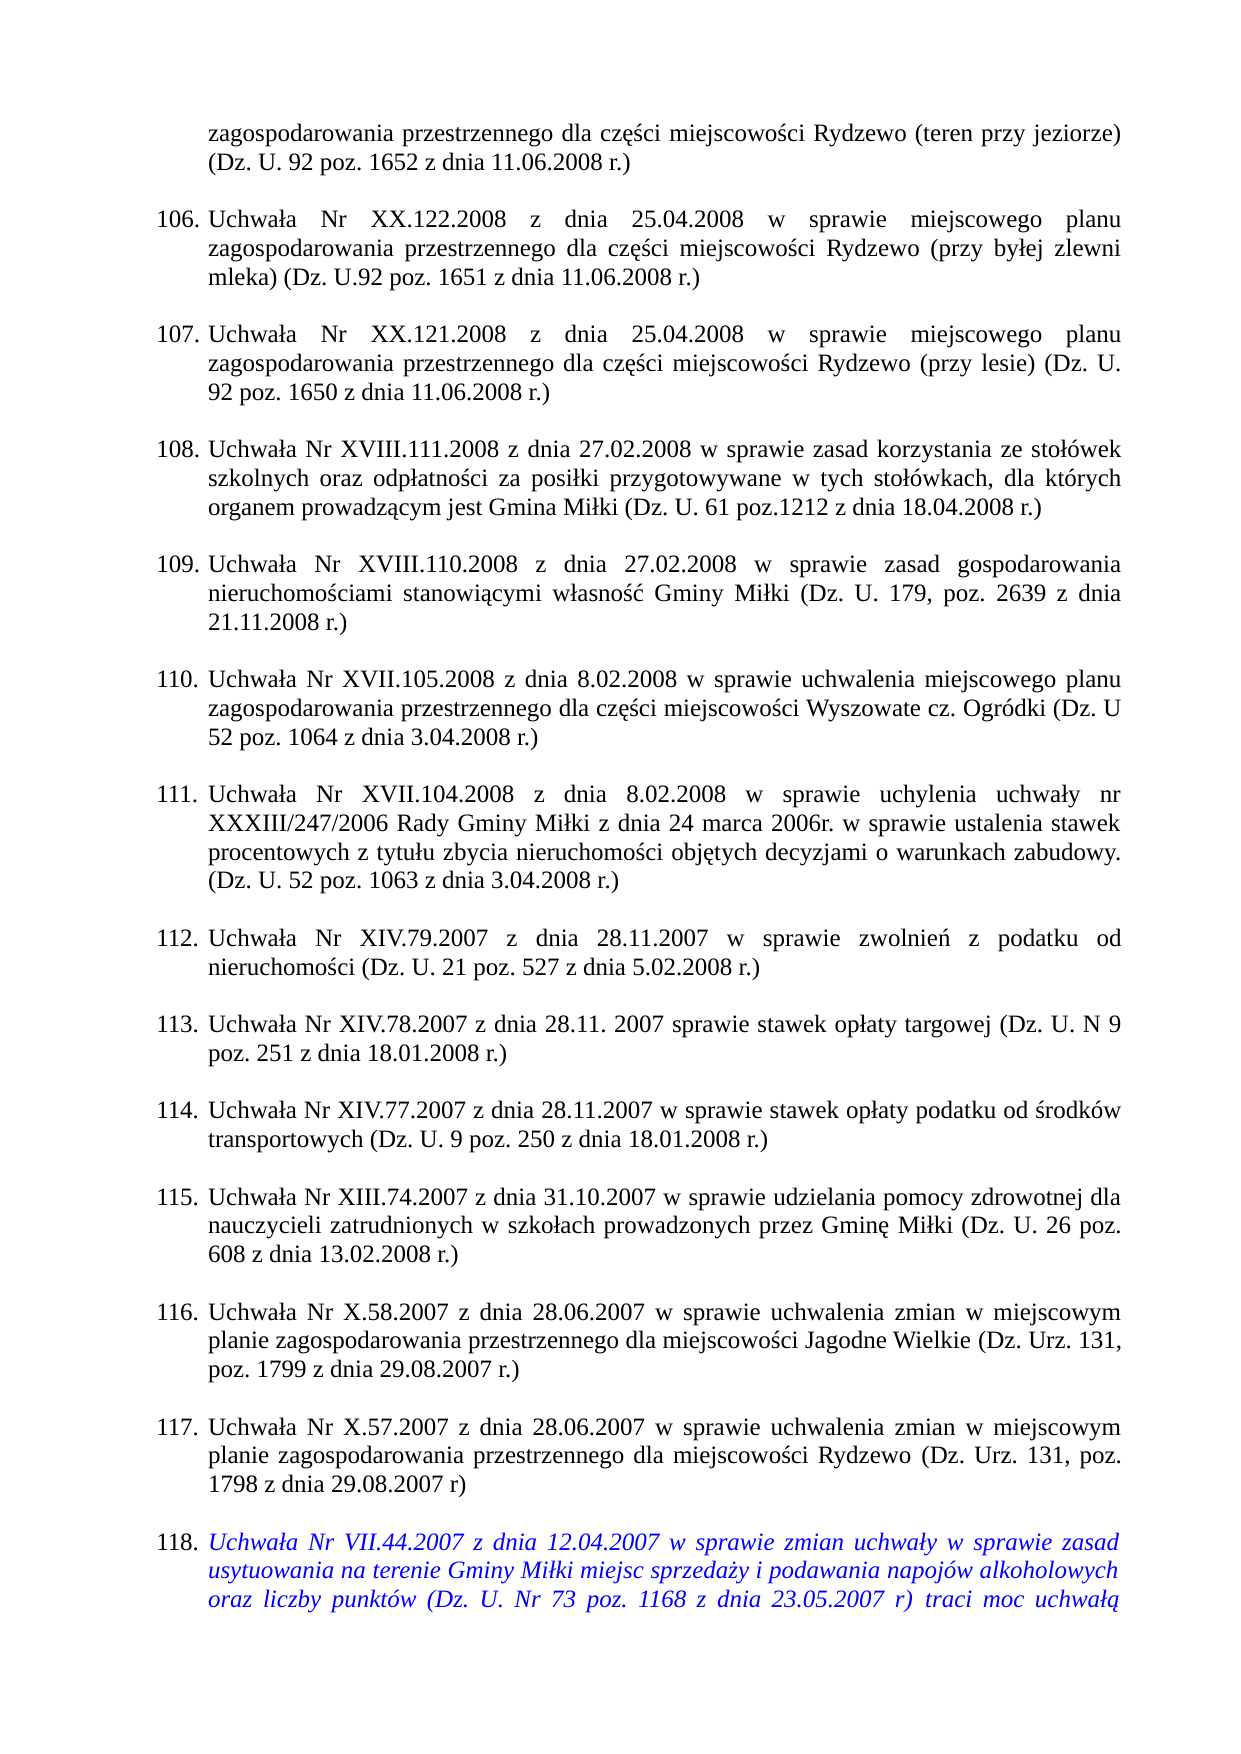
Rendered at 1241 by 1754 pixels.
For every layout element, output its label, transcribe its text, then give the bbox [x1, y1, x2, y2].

list zagospodarowania przestrzennego dla części miejscowości Rydzewo (teren przy jeziorze) (Dz. U. 92 poz. 1652 z dnia 11.06.2008 r.) [156, 118, 1122, 176]
list Uchwała Nr XVII.104.2008 z dnia 8.02.2008 w sprawie uchylenia uchwały nr XXXIII/247/2006 Rady Gminy Miłki z dnia 24 marca 2006r. w sprawie ustalenia stawek procentowych z tytułu zbycia nieruchomości objętych decyzjami o warunkach zabudowy. (Dz. U. 52 poz. 1063 z dnia 3.04.2008 r.) [156, 779, 1122, 894]
list Uchwała Nr XVIII.111.2008 z dnia 27.02.2008 w sprawie zasad korzystania ze stołówek szkolnych oraz odpłatności za posiłki przygotowywane w tych stołówkach, dla których organem prowadzącym jest Gmina Miłki (Dz. U. 61 poz.1212 z dnia 18.04.2008 r.) [156, 434, 1122, 521]
list Uchwała Nr XX.122.2008 z dnia 25.04.2008 w sprawie miejscowego planu zagospodarowania przestrzennego dla części miejscowości Rydzewo (przy byłej zlewni mleka) (Dz. U.92 poz. 1651 z dnia 11.06.2008 r.) [156, 204, 1122, 291]
list Uchwała Nr XIII.74.2007 z dnia 31.10.2007 w sprawie udzielania pomocy zdrowotnej dla nauczycieli zatrudnionych w szkołach prowadzonych przez Gminę Miłki (Dz. U. 26 poz. 608 z dnia 13.02.2008 r.) [156, 1182, 1122, 1268]
list Uchwała Nr X.57.2007 z dnia 28.06.2007 w sprawie uchwalenia zmian w miejscowym planie zagospodarowania przestrzennego dla miejscowości Rydzewo (Dz. Urz. 131, poz. 1798 z dnia 29.08.2007 r) [156, 1412, 1122, 1498]
list Uchwała Nr XVIII.110.2008 z dnia 27.02.2008 w sprawie zasad gospodarowania nieruchomościami stanowiącymi własność Gminy Miłki (Dz. U. 179, poz. 2639 z dnia 21.11.2008 r.) [156, 549, 1122, 636]
list Uchwała Nr XVII.105.2008 z dnia 8.02.2008 w sprawie uchwalenia miejscowego planu zagospodarowania przestrzennego dla części miejscowości Wyszowate cz. Ogródki (Dz. U 52 poz. 1064 z dnia 3.04.2008 r.) [156, 664, 1122, 751]
list Uchwała Nr X.58.2007 z dnia 28.06.2007 w sprawie uchwalenia zmian w miejscowym planie zagospodarowania przestrzennego dla miejscowości Jagodne Wielkie (Dz. Urz. 131, poz. 1799 z dnia 29.08.2007 r.) [156, 1297, 1122, 1383]
list Uchwała Nr XX.121.2008 z dnia 25.04.2008 w sprawie miejscowego planu zagospodarowania przestrzennego dla części miejscowości Rydzewo (przy lesie) (Dz. U. 92 poz. 1650 z dnia 11.06.2008 r.) [156, 319, 1122, 406]
list Uchwała Nr VII.44.2007 z dnia 12.04.2007 w sprawie zmian uchwały w sprawie zasad usytuowania na terenie Gminy Miłki miejsc sprzedaży i podawania napojów alkoholowych oraz liczby punktów (Dz. U. Nr 73 poz. 1168 z dnia 23.05.2007 r) traci moc uchwałą [156, 1527, 1122, 1613]
list Uchwała Nr XIV.77.2007 z dnia 28.11.2007 w sprawie stawek opłaty podatku od środków transportowych (Dz. U. 9 poz. 250 z dnia 18.01.2008 r.) [156, 1096, 1122, 1153]
list Uchwała Nr XIV.78.2007 z dnia 28.11. 2007 sprawie stawek opłaty targowej (Dz. U. N 9 poz. 251 z dnia 18.01.2008 r.) [156, 1009, 1122, 1067]
list Uchwała Nr XIV.79.2007 z dnia 28.11.2007 w sprawie zwolnień z podatku od nieruchomości (Dz. U. 21 poz. 527 z dnia 5.02.2008 r.) [156, 923, 1122, 981]
